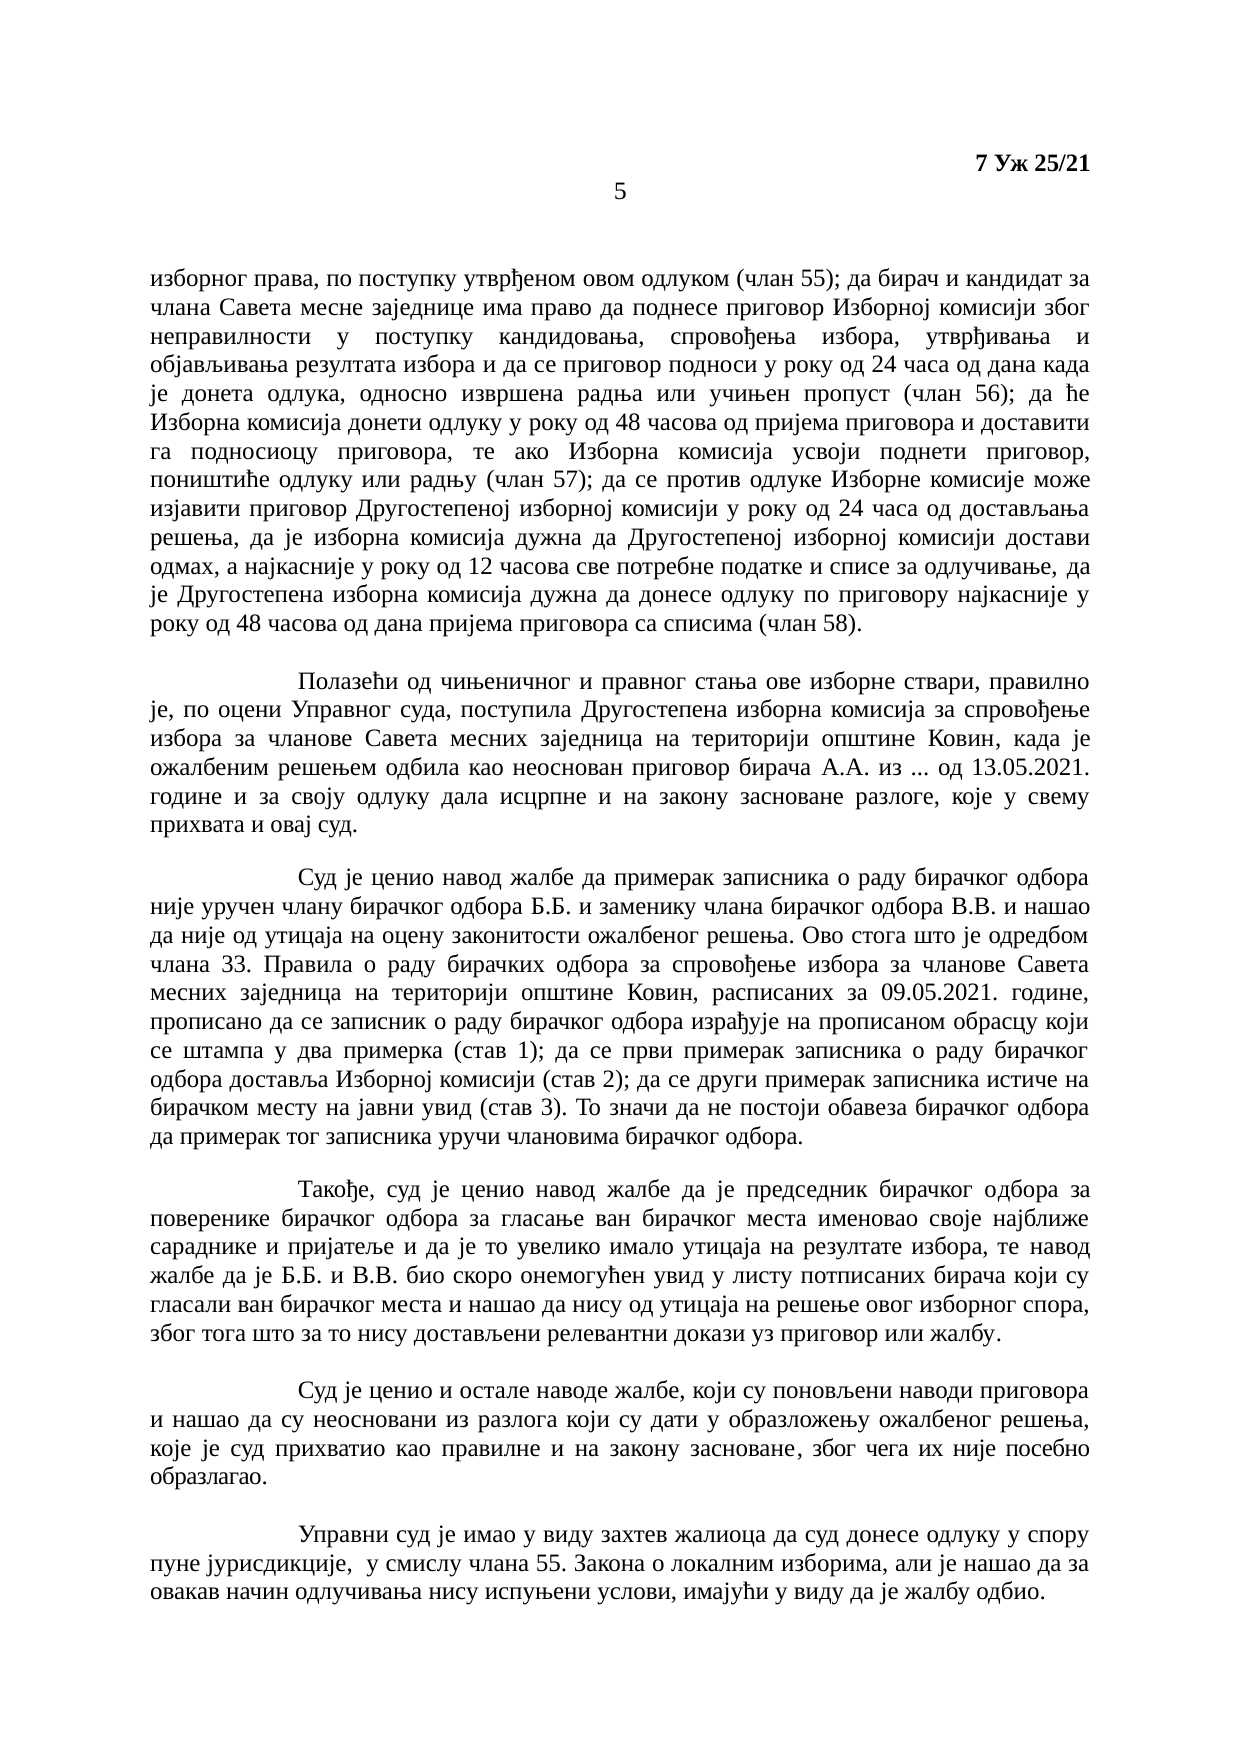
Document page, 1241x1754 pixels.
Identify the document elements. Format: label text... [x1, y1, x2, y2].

text Суд је ценио навод жалбе да примерак записника о раду бирачког одбора није уручен члану бирачког одбора Б.Б. и заменику члана бирачког одбора В.В. и нашао да није од утицаја на оцену законитости ожалбеног решења. Ово стога што је одредбом члана 33. Правила о раду бирачких одбора за спровођење избора за чланове Савета месних заједница на територији општине Ковин, расписаних за 09.05.2021. године, прописано да се записник о раду бирачког одбора израђује на прописаном обрасцу који се штампа у два примерка (став 1); да се први примерак записника о раду бирачког одбора доставља Изборној комисији (став 2); да се други примерак записника истиче на бирачком месту на јавни увид (став 3). То значи да не постоји обавеза бирачког одбора да примерак тог записника уручи члановима бирачког одбора. [150, 862, 1091, 1150]
text Полазећи од чињеничног и правног стања ове изборне ствари, правилно је, по оцени Управног суда, поступила Другостепена изборна комисија за спровођење избора за чланове Савета месних заједница на територији општине Ковин, када је ожалбеним решењем одбила као неоснован приговор бирача А.А. из ... од 13.05.2021. године и за своју одлуку дала исцрпне и на закону засноване разлоге, које у свему прихвата и овај суд. [150, 666, 1091, 838]
text Управни суд је имао у виду захтев жалиоца да суд донесе одлуку у спору пуне јурисдикције, у смислу члана 55. Закона о локалним изборима, али је нашао да за овакав начин одлучивања нису испуњени услови, имајући у виду да је жалбу одбио. [150, 1519, 1091, 1605]
text изборног права, по поступку утврђеном овом одлуком (члан 55); да бирач и кандидат за члана Савета месне заједнице има право да поднесе приговор Изборној комисији због неправилности у поступку кандидовања, спровођења избора, утврђивања и објављивања резултата избора и да се приговор подноси у року од 24 часа од дана када је донета одлука, односно извршена радња или учињен пропуст (члан 56); да ће Изборна комисија донети одлуку у року од 48 часова од пријема приговора и доставити га подносиоцу приговора, те ако Изборна комисија усвоји поднети приговор, поништиће одлуку или радњу (члан 57); да се против одлуке Изборне комисије може изјавити приговор Другостепеној изборној комисији у року од 24 часа од достављања решења, да је изборна комисија дужна да Другостепеној изборној комисији достави одмах, а најкасније у року од 12 часова све потребне податке и списе за одлучивање, да је Другостепена изборна комисија дужна да донесе одлуку по приговору најкасније у року од 48 часова од дана пријема приговора са списима (члан 58). [150, 263, 1091, 637]
text Суд је ценио и остале наводе жалбе, који су поновљени наводи приговора и нашао да су неосновани из разлога који су дати у образложењу ожалбеног решења, које је суд прихватио као правилне и на закону засноване, због чега их није посебно образлагао. [150, 1375, 1091, 1490]
text Такође, суд је ценио навод жалбе да је председник бирачког одбора за поверенике бирачког одбора за гласање ван бирачког места именовао своје најближе сараднике и пријатеље и да је то увелико имало утицаја на резултате избора, те навод жалбе да је Б.Б. и В.В. био скоро онемогућен увид у листу потписаних бирача који су гласали ван бирачког места и нашао да нису од утицаја на решење овог изборног спора, због тога што за то нису достављени релевантни докази уз приговор или жалбу. [150, 1174, 1091, 1346]
